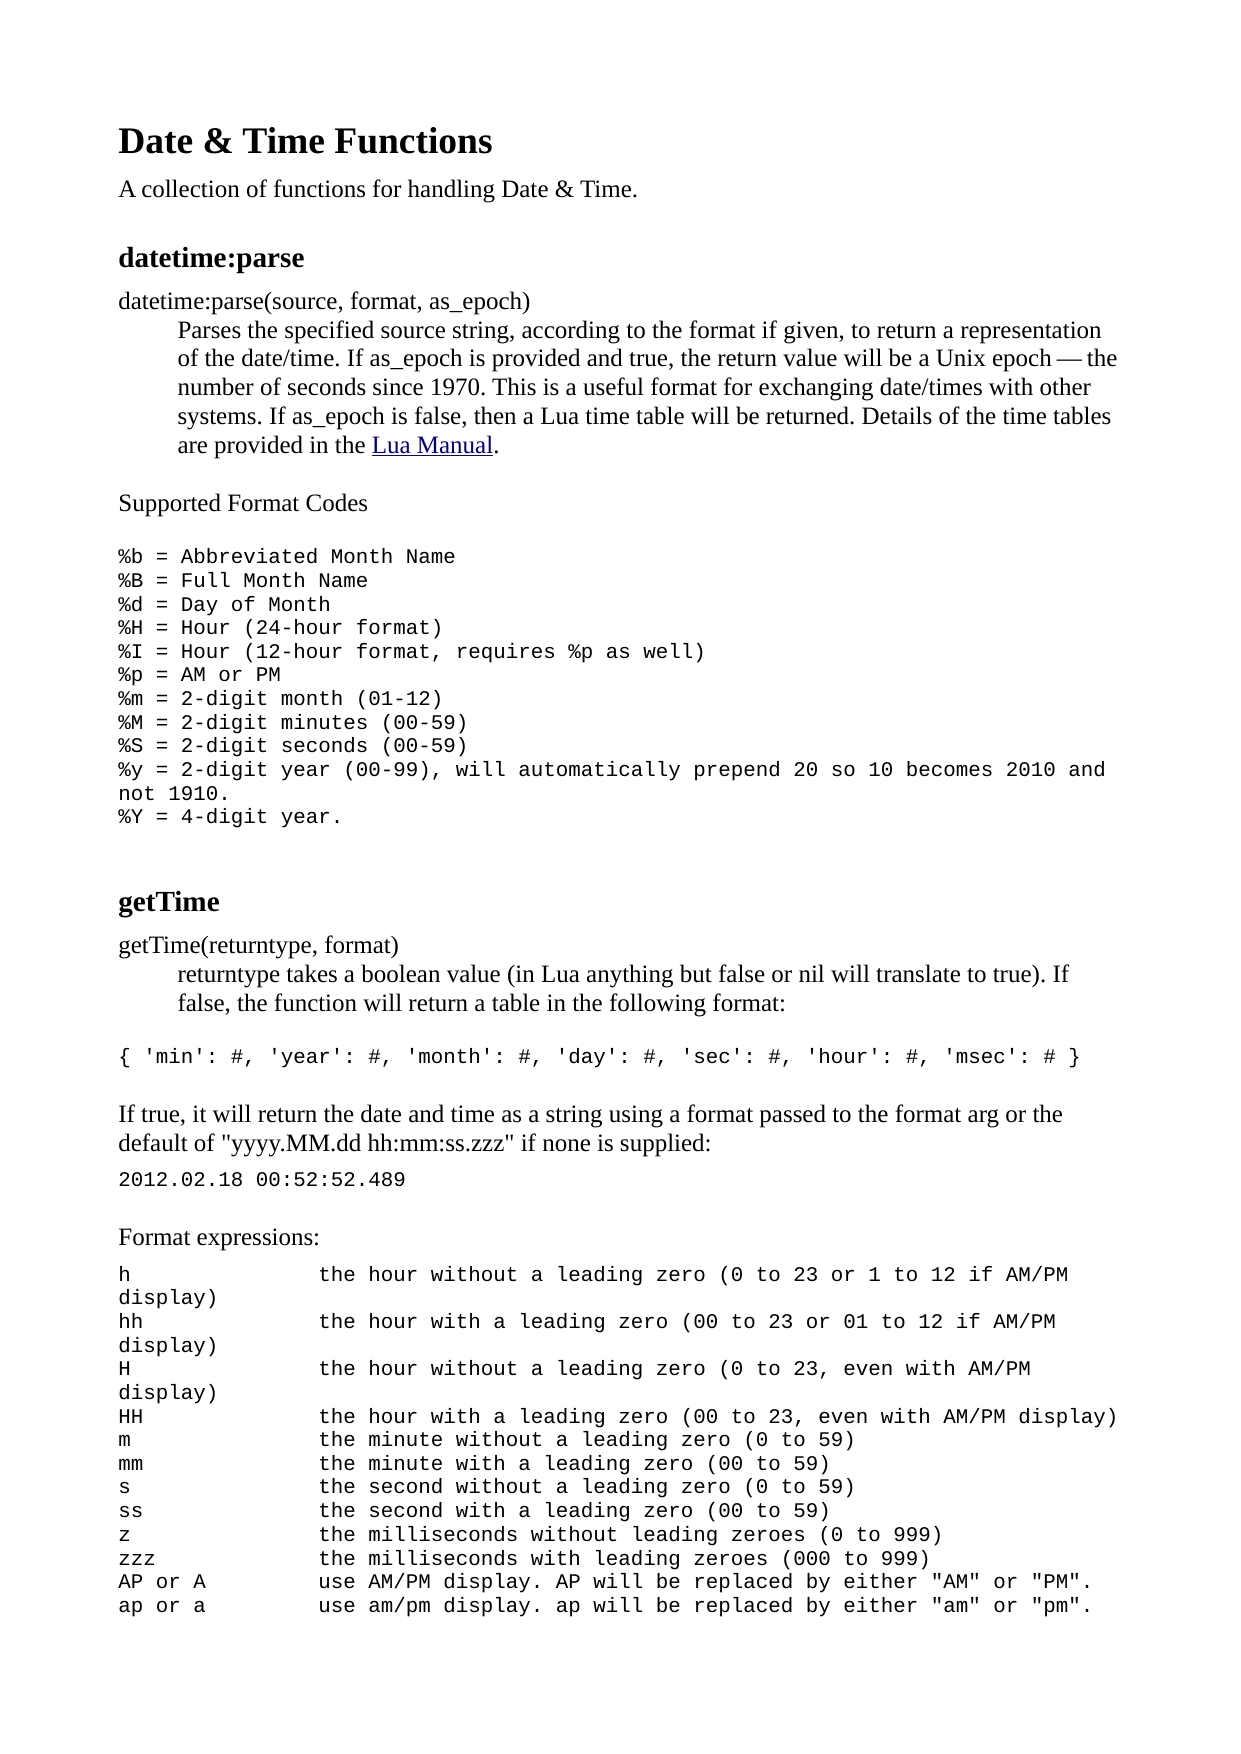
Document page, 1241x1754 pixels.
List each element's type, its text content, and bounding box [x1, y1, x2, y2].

text %y = 2-digit year (00-99), will automatically prepend 20 so 10 becomes 2010 and not 1910. [118, 759, 1122, 806]
text %H = Hour (24-hour format) [118, 617, 1122, 641]
text z the milliseconds without leading zeroes (0 to 999) [118, 1524, 1122, 1547]
text %p = AM or PM [118, 664, 1122, 688]
text { 'min': #, 'year': #, 'month': #, 'day': #, 'sec': #, 'hour': #, 'msec': # } [118, 1046, 1122, 1070]
subtitle Date & Time Functions [118, 118, 1122, 161]
text If true, it will return the date and time as a string using a format passed to the format arg or the default of "yyyy.MM.dd hh:mm:ss.zzz" if none is supplied: [118, 1099, 1122, 1157]
text mm the minute with a leading zero (00 to 59) [118, 1453, 1122, 1477]
text s the second without a leading zero (0 to 59) [118, 1477, 1122, 1500]
text m the minute without a leading zero (0 to 59) [118, 1429, 1122, 1453]
list returntype takes a boolean value (in Lua anything but false or nil will translate to true). If false, the function will return a table in the following format: [177, 959, 1122, 1017]
text HH the hour with a leading zero (00 to 23, even with AM/PM display) [118, 1406, 1122, 1429]
list Parses the specified source string, according to the format if given, to return a representation of the date/time. If as_epoch is provided and true, the return value will be a Unix epoch — the number of seconds since 1970. This is a useful format for exchanging date/times with other systems. If as_epoch is false, then a Lua time table will be returned. Details of the time tables are provided in the Lua Manual. [177, 315, 1122, 458]
text %I = Hour (12-hour format, requires %p as well) [118, 641, 1122, 664]
text %S = 2-digit seconds (00-59) [118, 735, 1122, 759]
subtitle datetime:parse [118, 240, 1122, 273]
text %b = Abbreviated Month Name [118, 546, 1122, 570]
subtitle datetime:parse(source, format, as_epoch) [118, 286, 1122, 315]
text %M = 2-digit minutes (00-59) [118, 712, 1122, 735]
text ss the second with a leading zero (00 to 59) [118, 1500, 1122, 1524]
text zzz the milliseconds with leading zeroes (000 to 999) [118, 1547, 1122, 1571]
subtitle Supported Format Codes [118, 488, 1122, 517]
text A collection of functions for handling Date & Time. [118, 174, 1122, 202]
text Format expressions: [118, 1222, 1122, 1251]
text H the hour without a leading zero (0 to 23, even with AM/PM display) [118, 1358, 1122, 1406]
text %Y = 4-digit year. [118, 806, 1122, 830]
text AP or A use AM/PM display. AP will be replaced by either "AM" or "PM". [118, 1571, 1122, 1595]
subtitle getTime(returntype, format) [118, 931, 1122, 959]
subtitle getTime [118, 884, 1122, 918]
text %m = 2-digit month (01-12) [118, 688, 1122, 712]
text %d = Day of Month [118, 593, 1122, 617]
text 2012.02.18 00:52:52.489 [118, 1169, 1122, 1193]
text h the hour without a leading zero (0 to 23 or 1 to 12 if AM/PM display) [118, 1264, 1122, 1311]
text %B = Full Month Name [118, 570, 1122, 593]
text hh the hour with a leading zero (00 to 23 or 01 to 12 if AM/PM display) [118, 1311, 1122, 1358]
text ap or a use am/pm display. ap will be replaced by either "am" or "pm". [118, 1595, 1122, 1618]
